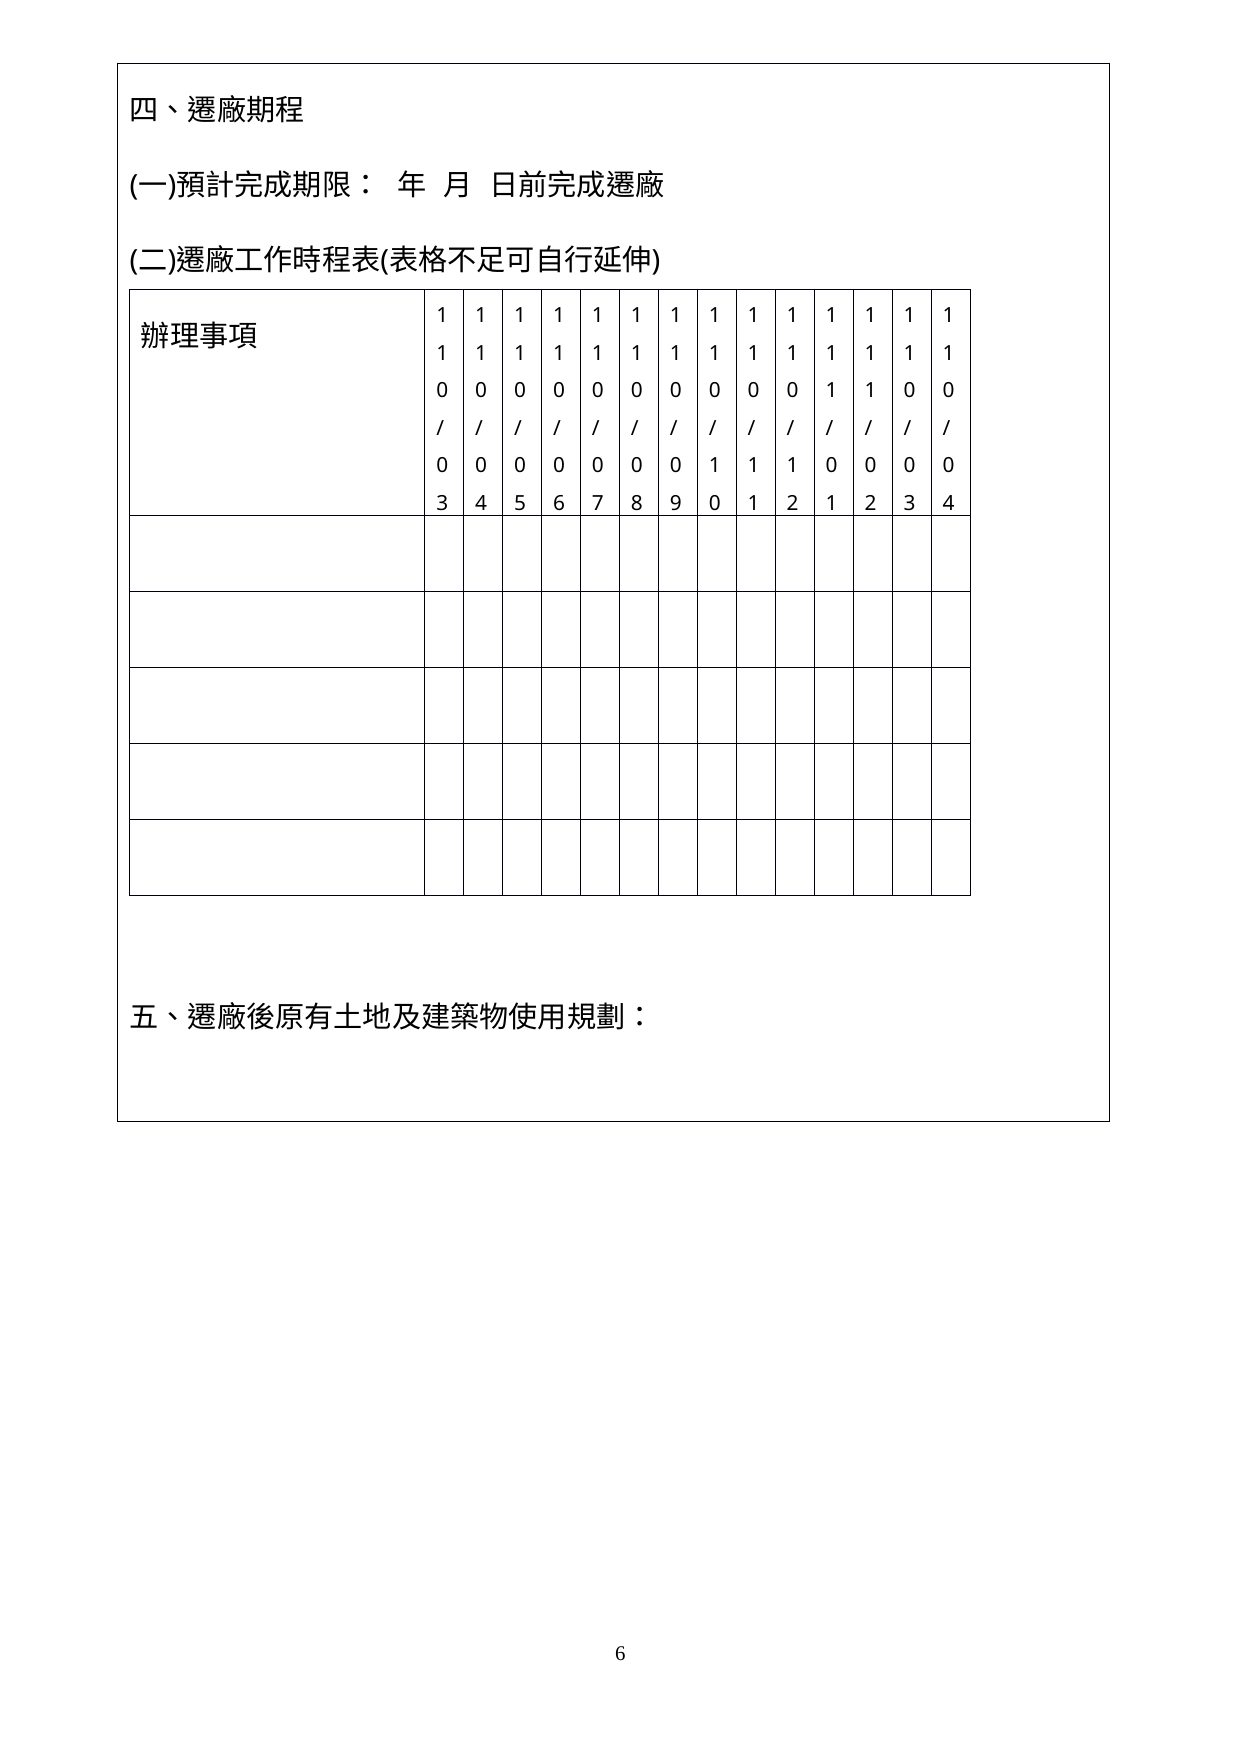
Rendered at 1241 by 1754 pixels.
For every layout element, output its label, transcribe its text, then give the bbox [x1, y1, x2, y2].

table_cell [464, 668, 502, 743]
table_cell [425, 516, 463, 591]
table_cell [659, 820, 697, 895]
table_cell [425, 744, 463, 819]
table_header 110/04 [932, 290, 970, 515]
table_cell [130, 516, 424, 591]
table_cell [932, 820, 970, 895]
table_cell [698, 516, 736, 591]
table_cell [425, 668, 463, 743]
table_cell [698, 744, 736, 819]
table_cell [932, 668, 970, 743]
table_cell [893, 820, 931, 895]
table_cell [815, 592, 853, 667]
table_cell [854, 668, 892, 743]
table_cell [130, 592, 424, 667]
table_cell [503, 592, 541, 667]
table_header 111/01 [815, 290, 853, 515]
table_header 110/03 [893, 290, 931, 515]
table_header 110/03 [425, 290, 463, 515]
table_header 110/06 [542, 290, 580, 515]
table_cell [503, 744, 541, 819]
table_cell [737, 592, 775, 667]
table_cell [737, 820, 775, 895]
table_cell [893, 592, 931, 667]
table_cell [503, 820, 541, 895]
table_cell [932, 516, 970, 591]
table_cell [542, 668, 580, 743]
table_cell [542, 592, 580, 667]
table_cell [581, 592, 619, 667]
table_cell [815, 516, 853, 591]
table_cell [815, 668, 853, 743]
table_cell [854, 516, 892, 591]
table_cell [776, 744, 814, 819]
table_cell [815, 820, 853, 895]
table_cell [620, 592, 658, 667]
table_cell [659, 592, 697, 667]
table_cell [698, 668, 736, 743]
table_cell [464, 592, 502, 667]
table_cell [581, 744, 619, 819]
table_cell [776, 668, 814, 743]
table_cell [893, 744, 931, 819]
table_cell [932, 592, 970, 667]
table_cell [698, 592, 736, 667]
table_cell [776, 592, 814, 667]
table_cell [737, 516, 775, 591]
table_cell [659, 516, 697, 591]
table_header 110/09 [659, 290, 697, 515]
table_cell [932, 744, 970, 819]
table_cell [542, 516, 580, 591]
table_cell [893, 516, 931, 591]
table_cell [854, 592, 892, 667]
table_cell [854, 820, 892, 895]
table_cell [503, 668, 541, 743]
table_cell [581, 820, 619, 895]
table_cell [425, 592, 463, 667]
table_cell [620, 744, 658, 819]
table_cell [581, 668, 619, 743]
table_cell [425, 820, 463, 895]
table_cell [542, 744, 580, 819]
table_cell [815, 744, 853, 819]
table_header 110/04 [464, 290, 502, 515]
table_cell [698, 820, 736, 895]
table_cell [854, 744, 892, 819]
table_header 110/11 [737, 290, 775, 515]
table_cell [464, 516, 502, 591]
table_header 110/08 [620, 290, 658, 515]
table_header 四、遷廠期程 (一)預計完成期限： 年 月 日前完成遷廠 (二)遷廠工作時程表(表格不足可自行延伸) 五、遷廠後原有土地及建築物使用規劃： [118, 64, 1109, 1121]
table_cell [620, 668, 658, 743]
table_header 110/05 [503, 290, 541, 515]
table_cell [503, 516, 541, 591]
table_cell [464, 820, 502, 895]
table_cell [659, 744, 697, 819]
table_header 110/12 [776, 290, 814, 515]
table_cell [620, 516, 658, 591]
table_cell [581, 516, 619, 591]
table_cell [737, 744, 775, 819]
table_cell [620, 820, 658, 895]
table_cell [737, 668, 775, 743]
table_cell [130, 820, 424, 895]
table_cell [130, 744, 424, 819]
table_cell [893, 668, 931, 743]
table_cell [776, 820, 814, 895]
table_cell [130, 668, 424, 743]
table_header 110/07 [581, 290, 619, 515]
table_cell [542, 820, 580, 895]
table_header 110/10 [698, 290, 736, 515]
table_cell [659, 668, 697, 743]
table_cell [464, 744, 502, 819]
table_cell [776, 516, 814, 591]
table_header 111/02 [854, 290, 892, 515]
table_header 辦理事項 [130, 290, 424, 515]
